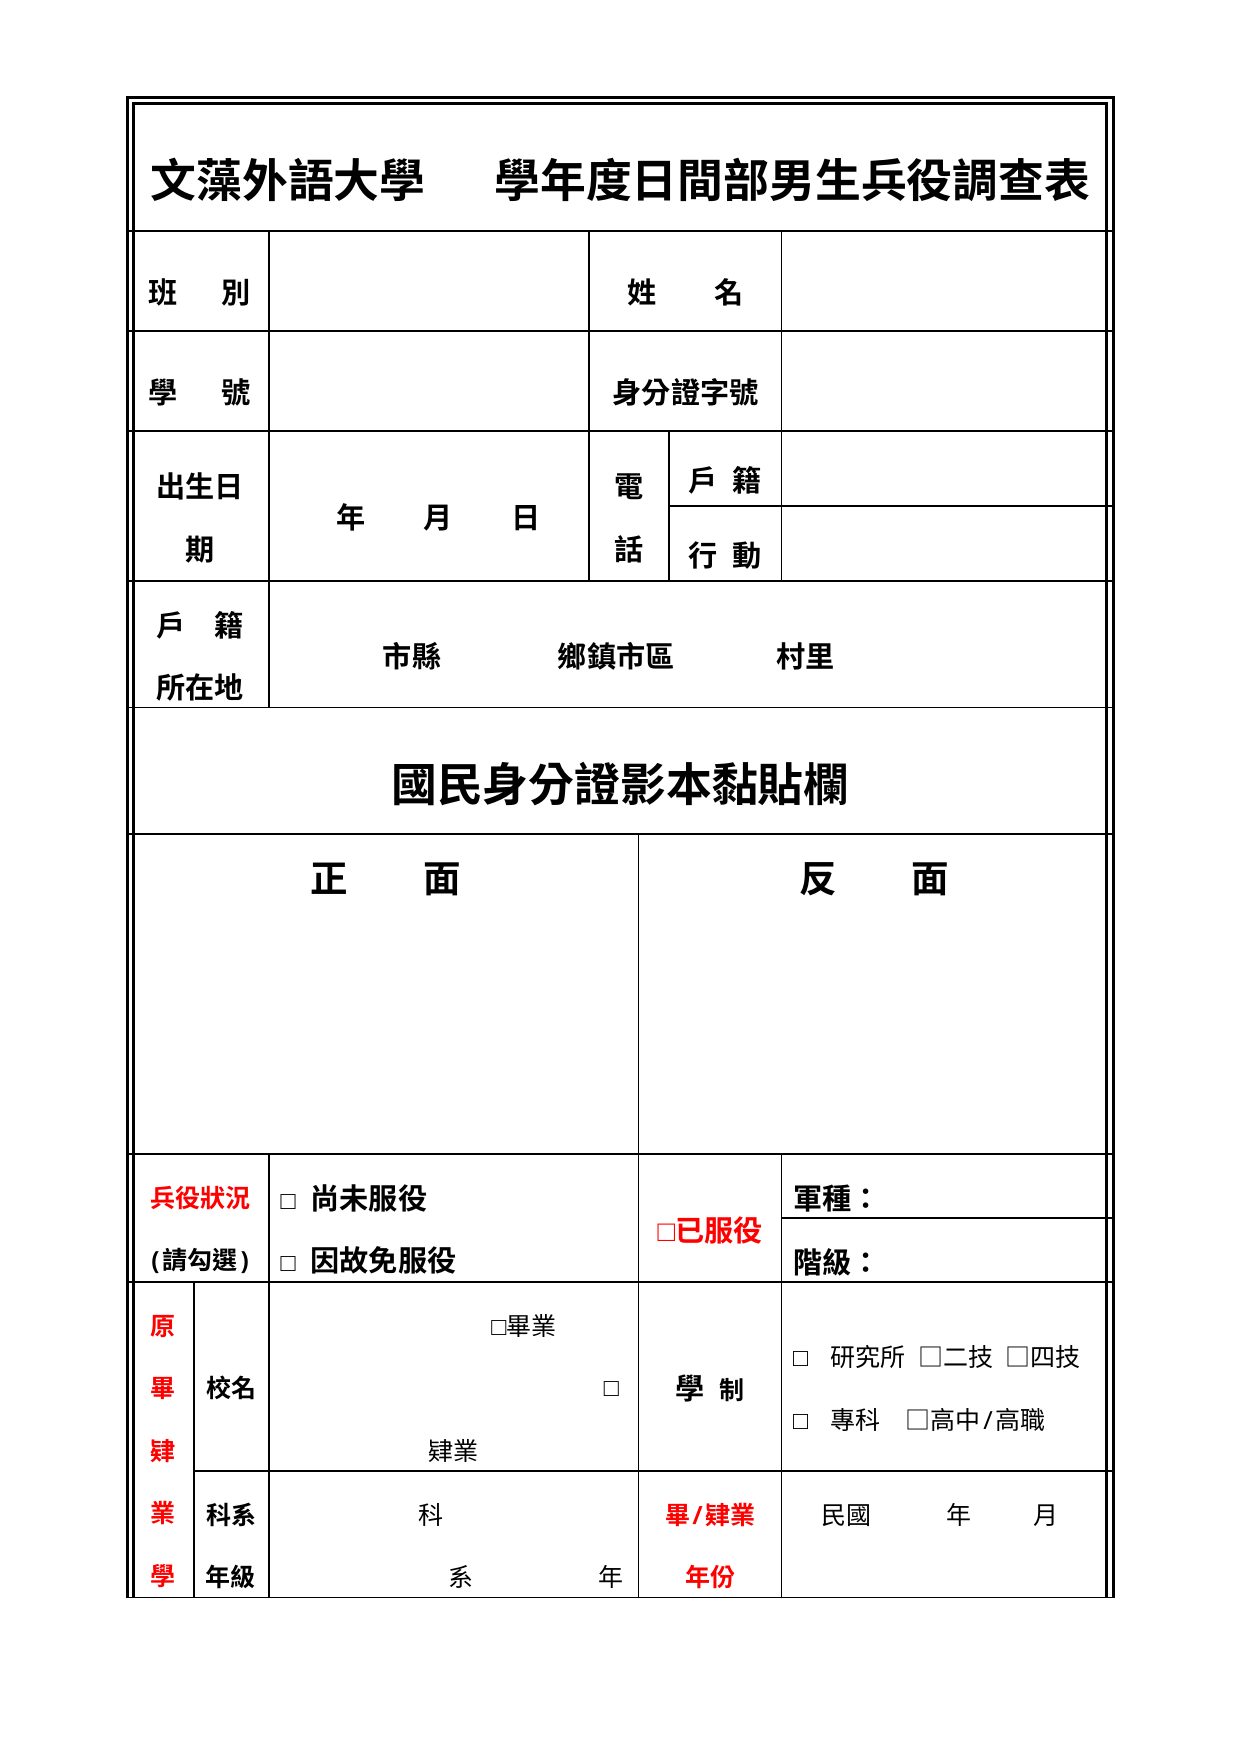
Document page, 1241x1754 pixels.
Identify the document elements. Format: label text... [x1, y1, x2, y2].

table_cell 市縣 鄉鎮市區 村里 [270, 582, 1105, 707]
table_cell 科系 年級 [195, 1472, 268, 1597]
table_cell 兵役狀況 (請勾選) [135, 1155, 268, 1281]
table_cell 戶 籍 [670, 432, 781, 505]
table_cell [270, 232, 588, 330]
table_cell [270, 332, 588, 430]
table_cell 電 話 [590, 432, 668, 580]
table_cell 校名 [195, 1283, 268, 1470]
table_cell 國民身分證影本黏貼欄 [135, 708, 1105, 833]
table_cell 反 面 [639, 835, 1105, 1153]
table_cell □畢業 □肄業 [270, 1283, 638, 1470]
table_cell 年 月 日 [270, 432, 588, 580]
table_cell 出生日期 [135, 432, 268, 580]
table_cell [782, 232, 1105, 330]
table_cell 研究所 □二技 □四技 專科 □高中/高職 [782, 1283, 1105, 1470]
table_cell 民國 年 月 [782, 1472, 1105, 1597]
table_cell [782, 507, 1105, 580]
table_cell 戶 籍 所在地 [135, 582, 268, 707]
table_cell 身分證字號 [590, 332, 781, 430]
table_cell 正 面 [135, 835, 638, 1153]
table_cell 軍種： [782, 1155, 1105, 1217]
table_cell 姓 名 [590, 232, 781, 330]
table_header 文藻外語大學 學年度日間部男生兵役調查表 [130, 99, 1110, 230]
table_cell □ 尚未服役 □ 因故免服役 [270, 1155, 638, 1281]
table_cell 行 動 [670, 507, 781, 580]
table_cell 階級： [782, 1219, 1105, 1281]
table_cell 畢/肄業 年份 [639, 1472, 781, 1597]
table_cell □已服役 [639, 1155, 781, 1281]
table_cell [782, 332, 1105, 430]
table_cell 科 系 年 [270, 1472, 638, 1597]
table_cell 學 制 [639, 1283, 781, 1470]
table_cell 班 別 [135, 232, 268, 330]
table_cell 學 號 [135, 332, 268, 430]
table_cell [782, 432, 1105, 505]
table_cell 原畢肄業學校 [135, 1283, 193, 1597]
